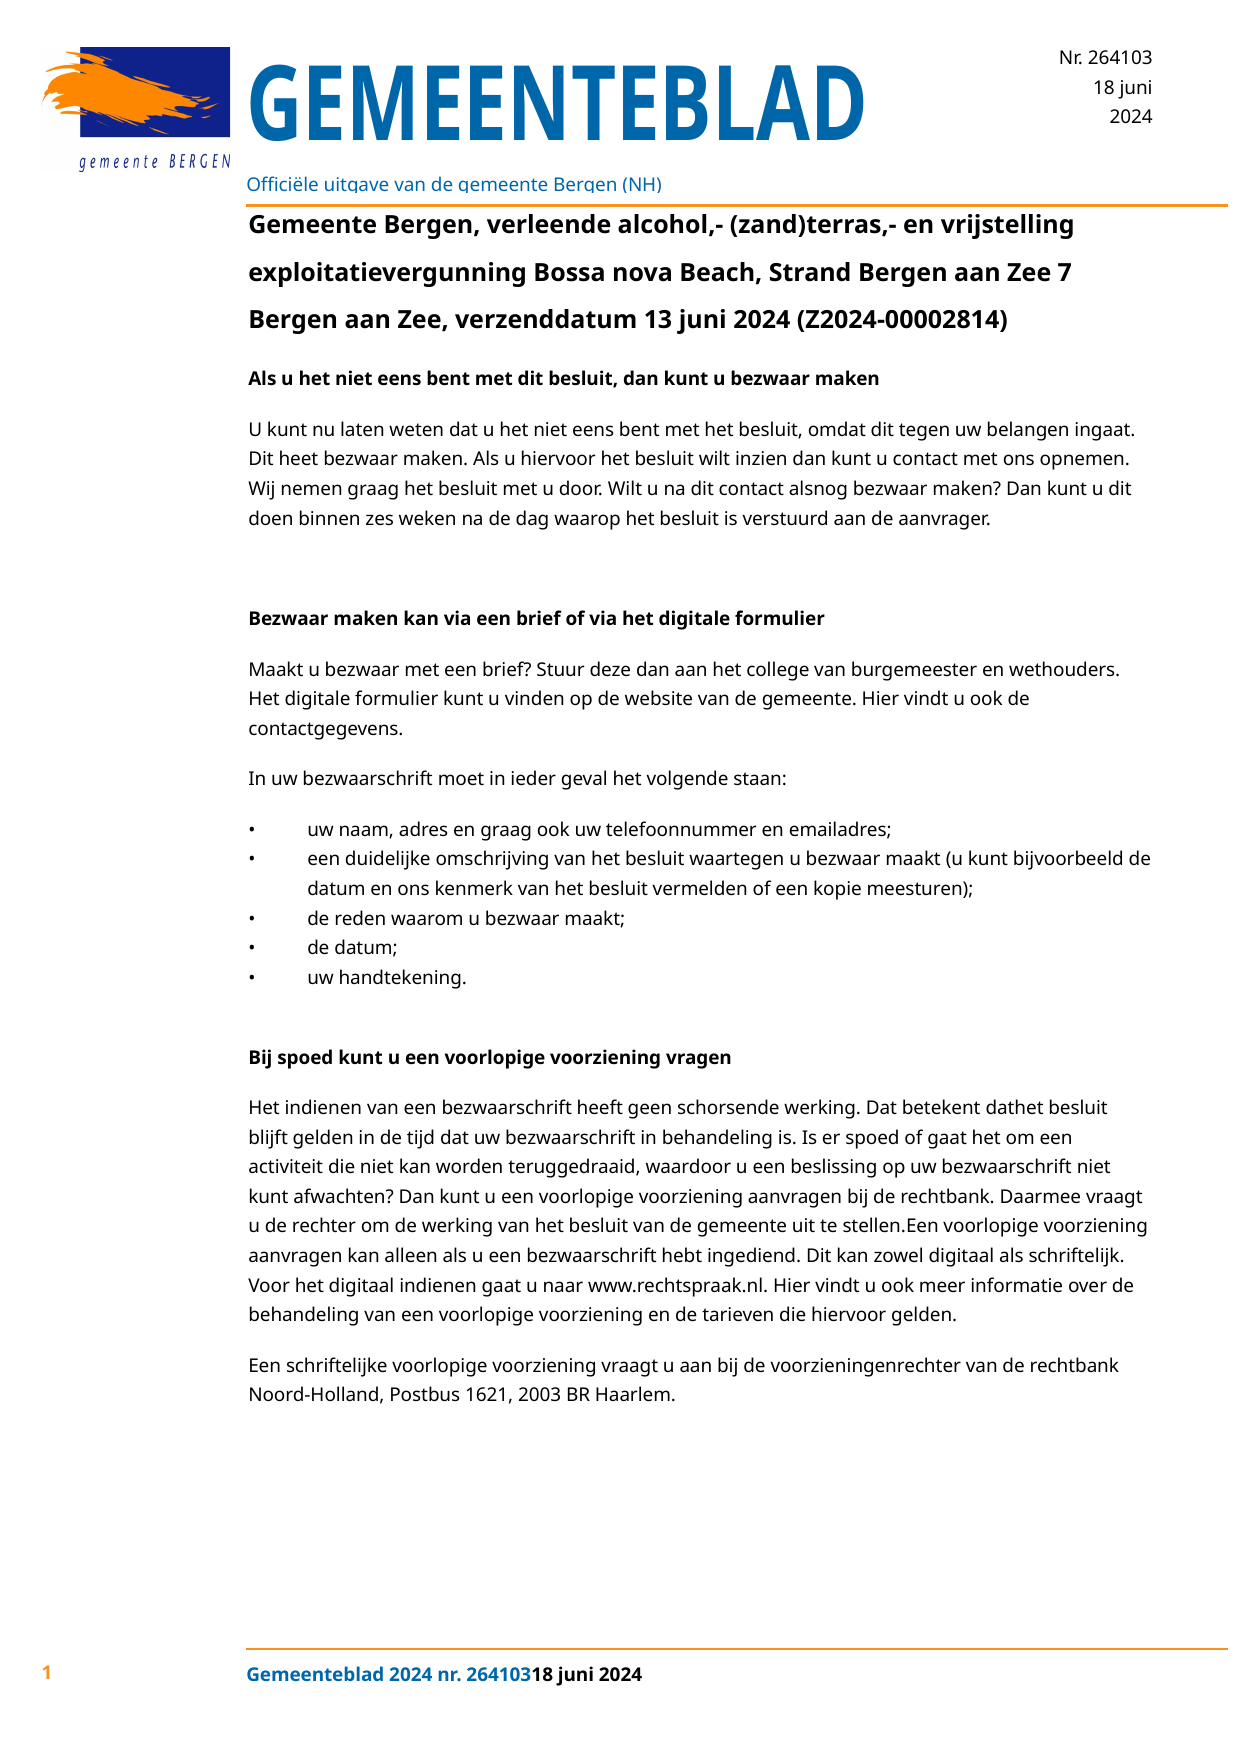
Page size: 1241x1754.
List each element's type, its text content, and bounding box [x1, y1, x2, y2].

picture [41, 47, 231, 172]
list uw naam, adres en graag ook uw telefoonnummer en emailadres; [248, 816, 1152, 842]
text Bezwaar maken kan via een brief of via het digitale formulier [248, 606, 1152, 631]
text Een schriftelijke voorlopige voorziening vraagt u aan bij de voorzieningenrechter van de rechtbank Noord-Holland, Postbus 1621, 2003 BR Haarlem. [248, 1352, 1152, 1407]
list de reden waarom u bezwaar maakt; [248, 905, 1152, 930]
list een duidelijke omschrijving van het besluit waartegen u bezwaar maakt (u kunt bijvoorbeeld de datum en ons kenmerk van het besluit vermelden of een kopie meesturen); [248, 846, 1152, 901]
list de datum; [248, 934, 1152, 960]
text Maakt u bezwaar met een brief? Stuur deze dan aan het college van burgemeester en wethouders. Het digitale formulier kunt u vinden op de website van de gemeente. Hier vindt u ook de contactgegevens. [248, 656, 1152, 741]
list uw handtekening. [248, 964, 1152, 989]
text Bij spoed kunt u een voorlopige voorziening vragen [248, 1044, 1152, 1069]
text Als u het niet eens bent met dit besluit, dan kunt u bezwaar maken [248, 366, 1152, 391]
text Het indienen van een bezwaarschrift heeft geen schorsende werking. Dat betekent dathet besluit blijft gelden in de tijd dat uw bezwaarschrift in behandeling is. Is er spoed of gaat het om een activiteit die niet kan worden teruggedraaid, waardoor u een beslissing op uw bezwaarschrift niet kunt afwachten? Dan kunt u een voorlopige voorziening aanvragen bij de rechtbank. Daarmee vraagt u de rechter om de werking van het besluit van de gemeente uit te stellen.Een voorlopige voorziening aanvragen kan alleen als u een bezwaarschrift hebt ingediend. Dit kan zowel digitaal als schriftelijk. Voor het digitaal indienen gaat u naar www.rechtspraak.nl. Hier vindt u ook meer informatie over de behandeling van een voorlopige voorziening en de tarieven die hiervoor gelden. [248, 1094, 1152, 1327]
text Gemeente Bergen, verleende alcohol,- (zand)terras,- en vrijstelling exploitatievergunning Bossa nova Beach, Strand Bergen aan Zee 7 Bergen aan Zee, verzenddatum 13 juni 2024 (Z2024-00002814) [248, 207, 1152, 336]
text In uw bezwaarschrift moet in ieder geval het volgende staan: [248, 766, 1152, 791]
text U kunt nu laten weten dat u het niet eens bent met het besluit, omdat dit tegen uw belangen ingaat. Dit heet bezwaar maken. Als u hiervoor het besluit wilt inzien dan kunt u contact met ons opnemen. Wij nemen graag het besluit met u door. Wilt u na dit contact alsnog bezwaar maken? Dan kunt u dit doen binnen zes weken na de dag waarop het besluit is verstuurd aan de aanvrager. [248, 416, 1152, 530]
